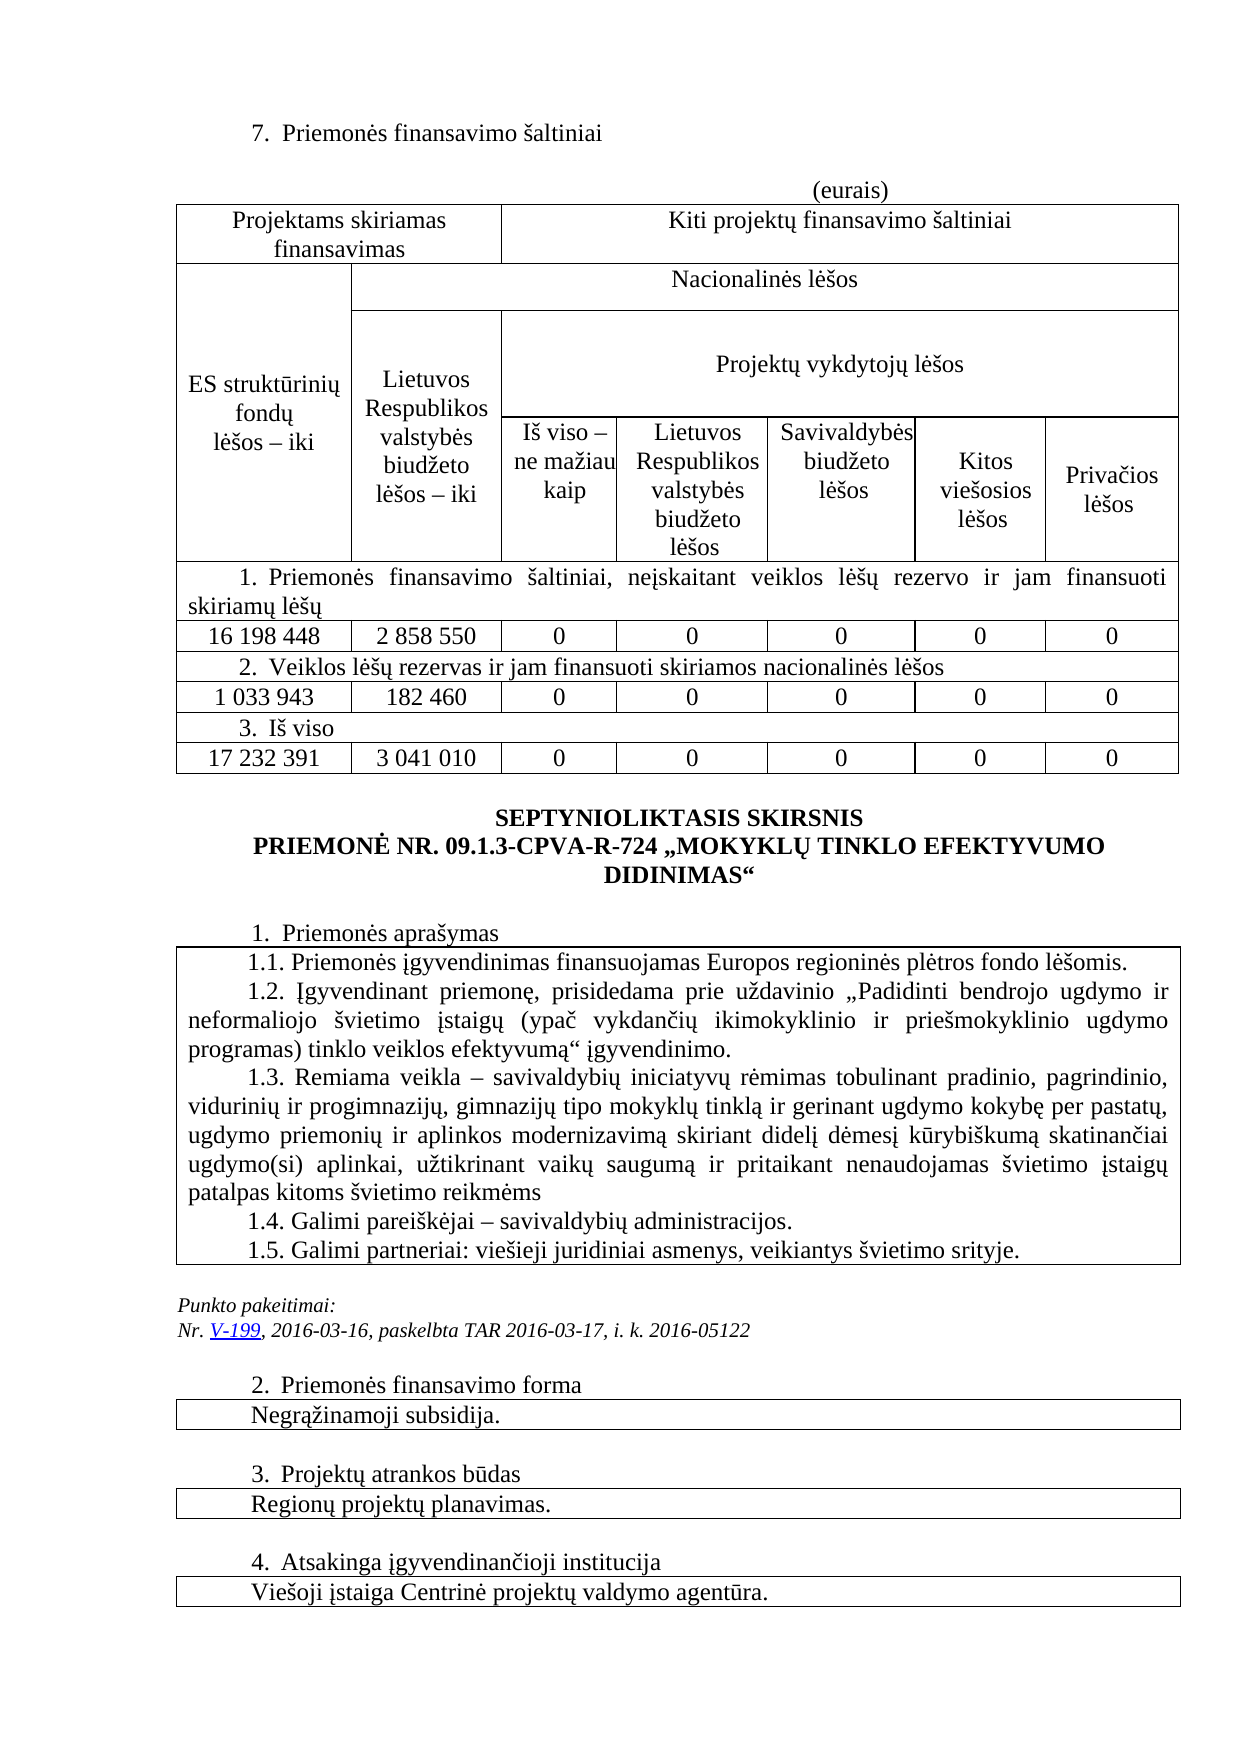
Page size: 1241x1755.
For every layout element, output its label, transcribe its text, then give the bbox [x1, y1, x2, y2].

table_cell Nacionalinės lėšos [352, 264, 1178, 310]
table_cell Lietuvos Respublikos valstybės biudžeto lėšos [617, 418, 767, 561]
table_cell 0 [768, 682, 914, 712]
table_cell 0 [768, 621, 914, 651]
table_cell Savivaldybės biudžeto lėšos [768, 418, 914, 561]
table_header Negrąžinamoji subsidija. [177, 1400, 1180, 1429]
table_header 1.1. Priemonės įgyvendinimas finansuojamas Europos regioninės plėtros fondo lėšomis. [177, 948, 1180, 976]
table_cell 182 460 [352, 682, 501, 712]
table_cell 0 [916, 743, 1045, 773]
table_cell 0 [1046, 743, 1178, 773]
table_cell Kitos viešosios lėšos [916, 418, 1045, 561]
table_cell 17 232 391 [177, 743, 351, 773]
text 7. Priemonės finansavimo šaltiniai [251, 118, 1181, 147]
table_cell 3 041 010 [352, 743, 501, 773]
text 4. Atsakinga įgyvendinančioji institucija [251, 1547, 1181, 1576]
table_header Regionų projektų planavimas. [177, 1489, 1180, 1518]
table_cell 1.4. Galimi pareiškėjai – savivaldybių administracijos. [177, 1206, 1180, 1235]
table_cell 0 [502, 743, 616, 773]
text 3. Projektų atrankos būdas [251, 1459, 1181, 1488]
table_cell Privačios lėšos [1046, 418, 1178, 561]
text Nr. V-199, 2016-03-16, paskelbta TAR 2016-03-17, i. k. 2016-05122 [177, 1317, 1181, 1342]
table_cell 3. Iš viso [177, 713, 1178, 742]
table_cell 0 [502, 621, 616, 651]
table_cell 2 858 550 [352, 621, 501, 651]
table_cell 2. Veiklos lėšų rezervas ir jam finansuoti skiriamos nacionalinės lėšos [177, 652, 1178, 681]
table_cell 1.3. Remiama veikla – savivaldybių iniciatyvų rėmimas tobulinant pradinio, pagrindinio, vidurinių ir progimnazijų, gimnazijų tipo mokyklų tinklą ir gerinant ugdymo kokybę per pastatų, ugdymo priemonių ir aplinkos modernizavimą skiriant didelį dėmesį kūrybiškumą skatinančiai ugdymo(si) aplinkai, užtikrinant vaikų saugumą ir pritaikant nenaudojamas švietimo įstaigų patalpas kitoms švietimo reikmėms [177, 1063, 1180, 1206]
table_cell 0 [916, 682, 1045, 712]
text (eurais) [177, 176, 904, 204]
table_cell 0 [1046, 682, 1178, 712]
table_cell 1. Priemonės finansavimo šaltiniai, neįskaitant veiklos lėšų rezervo ir jam finansuoti skiriamų lėšų [177, 562, 1178, 620]
table_header Kiti projektų finansavimo šaltiniai [502, 205, 1178, 263]
table_header Viešoji įstaiga Centrinė projektų valdymo agentūra. [177, 1577, 1180, 1606]
table_cell 0 [617, 743, 767, 773]
table_cell Projektų vykdytojų lėšos [502, 311, 1178, 416]
table_cell 0 [617, 682, 767, 712]
table_cell ES struktūrinių fondų lėšos – iki [177, 264, 351, 561]
text Punkto pakeitimai: [177, 1293, 1181, 1317]
table_cell 0 [1046, 621, 1178, 651]
table_cell 0 [617, 621, 767, 651]
table_cell Lietuvos Respublikos valstybės biudžeto lėšos – iki [352, 311, 501, 561]
table_cell 16 198 448 [177, 621, 351, 651]
table_cell 0 [916, 621, 1045, 651]
text SEPTYNIOLIKTASIS SKIRSNIS [177, 803, 1181, 831]
table_cell 1.2. Įgyvendinant priemonę, prisidedama prie uždavinio „Padidinti bendrojo ugdymo ir neformaliojo švietimo įstaigų (ypač vykdančių ikimokyklinio ir priešmokyklinio ugdymo programas) tinklo veiklos efektyvumą“ įgyvendinimo. [177, 976, 1180, 1062]
table_cell Iš viso – ne mažiau kaip [502, 418, 616, 561]
table_cell 1 033 943 [177, 682, 351, 712]
table_cell 0 [502, 682, 616, 712]
text 2. Priemonės finansavimo forma [251, 1370, 1181, 1399]
table_header Projektams skiriamas finansavimas [177, 205, 501, 263]
table_cell 0 [768, 743, 914, 773]
text PRIEMONĖ NR. 09.1.3-CPVA-R-724 „MOKYKLŲ TINKLO EFEKTYVUMO DIDINIMAS“ [177, 831, 1181, 889]
text 1. Priemonės aprašymas [251, 918, 1181, 946]
table_cell 1.5. Galimi partneriai: viešieji juridiniai asmenys, veikiantys švietimo srityje. [177, 1235, 1180, 1264]
